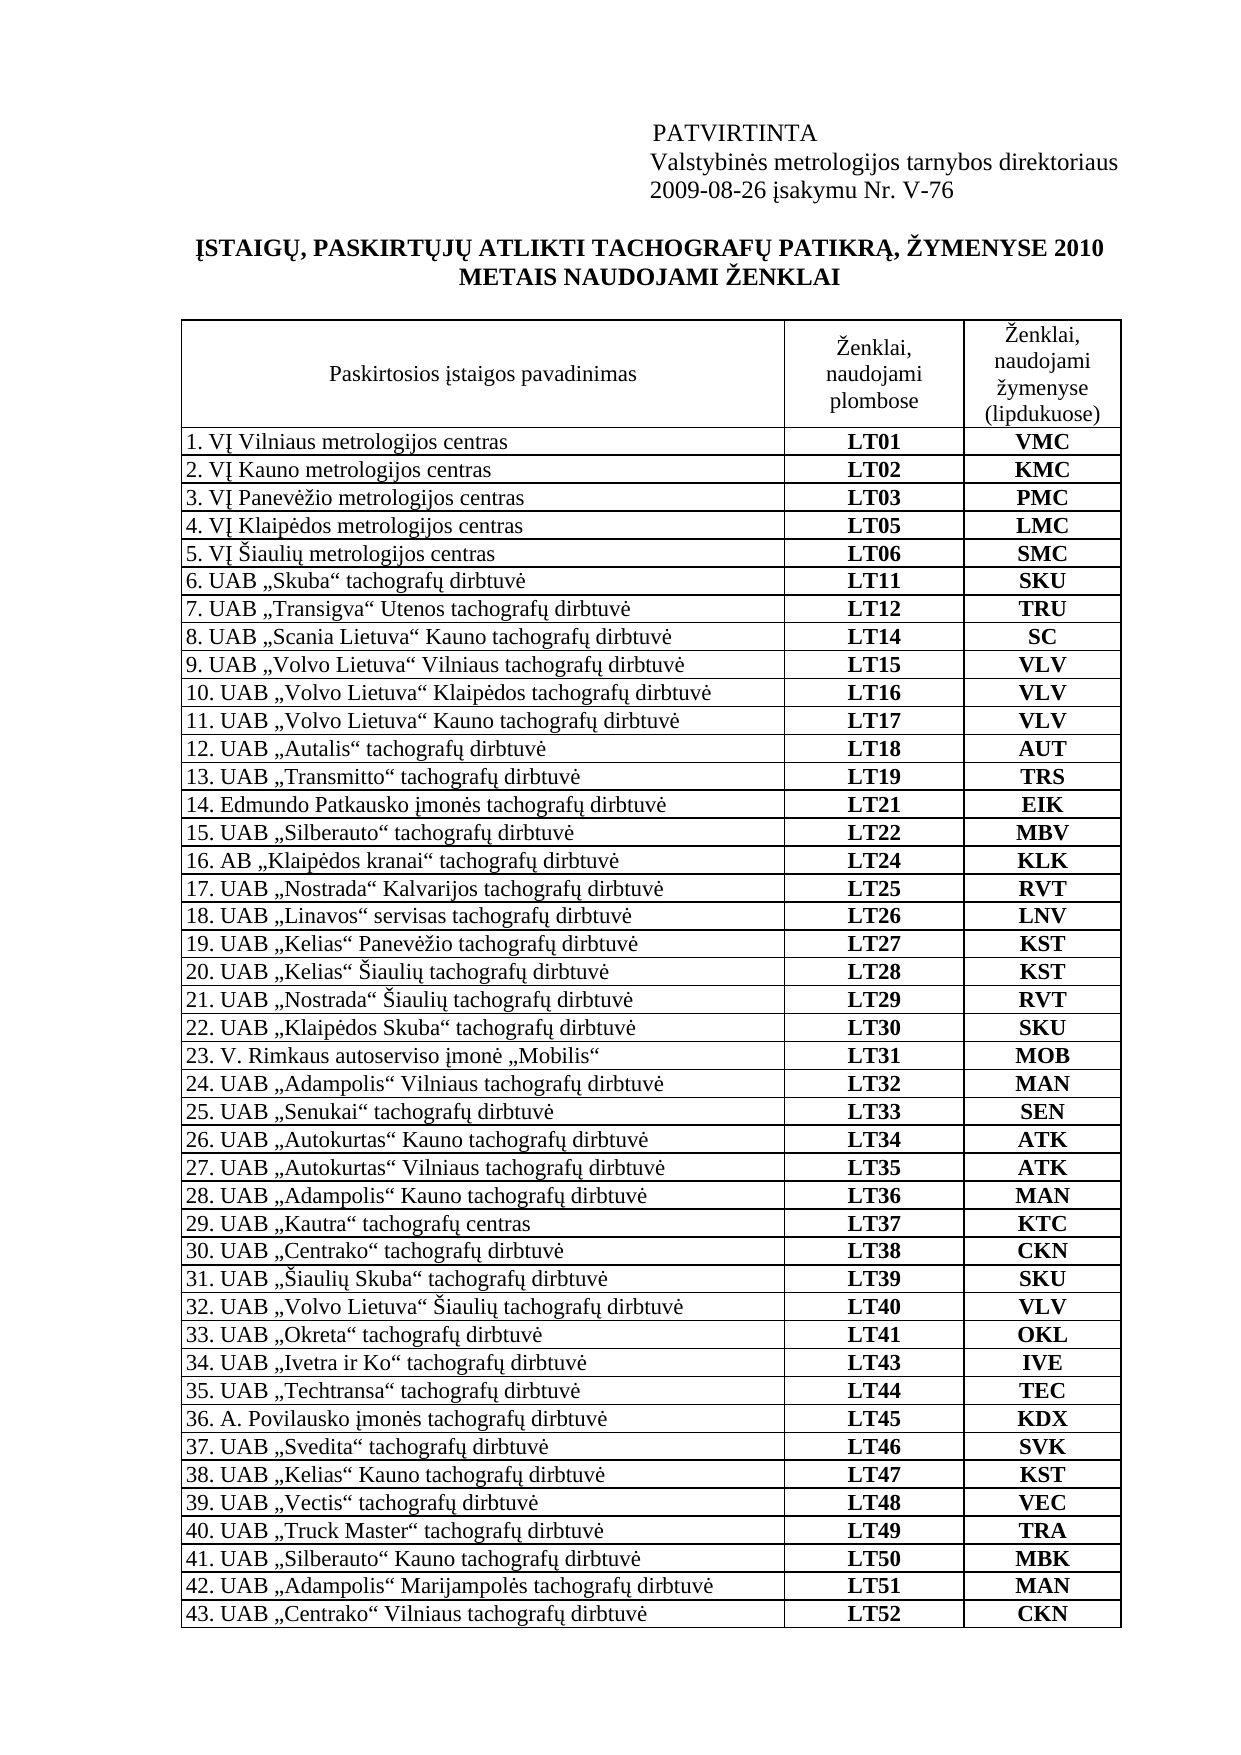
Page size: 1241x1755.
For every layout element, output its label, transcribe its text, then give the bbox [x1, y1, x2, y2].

table_cell 22. UAB „Klaipėdos Skuba“ tachografų dirbtuvė [182, 1014, 784, 1041]
table_cell 14. Edmundo Patkausko įmonės tachografų dirbtuvė [182, 791, 784, 817]
table_cell PMC [965, 484, 1120, 510]
table_cell ATK [965, 1154, 1120, 1180]
table_cell LT15 [785, 651, 963, 678]
table_cell LT22 [785, 819, 963, 845]
table_cell KMC [965, 456, 1120, 482]
table_cell 23. V. Rimkaus autoserviso įmonė „Mobilis“ [182, 1042, 784, 1068]
table_cell KTC [965, 1210, 1120, 1236]
table_cell VLV [965, 679, 1120, 706]
table_cell CKN [965, 1238, 1120, 1264]
table_cell LT05 [785, 512, 963, 538]
table_cell LT46 [785, 1433, 963, 1459]
table_cell IVE [965, 1349, 1120, 1376]
table_cell LT50 [785, 1545, 963, 1571]
table_cell TRU [965, 596, 1120, 622]
table_cell 12. UAB „Autalis“ tachografų dirbtuvė [182, 735, 784, 761]
table_cell LT51 [785, 1573, 963, 1599]
table_cell AUT [965, 735, 1120, 761]
table_cell RVT [965, 875, 1120, 901]
table_cell LT36 [785, 1182, 963, 1208]
table_cell SKU [965, 1266, 1120, 1292]
table_cell LT02 [785, 456, 963, 482]
table_cell LT03 [785, 484, 963, 510]
table_cell LT44 [785, 1377, 963, 1403]
table_cell 37. UAB „Svedita“ tachografų dirbtuvė [182, 1433, 784, 1459]
table_cell LT16 [785, 679, 963, 706]
table_cell 11. UAB „Volvo Lietuva“ Kauno tachografų dirbtuvė [182, 707, 784, 733]
text Valstybinės metrologijos tarnybos direktoriaus [649, 147, 1122, 176]
table_cell LT45 [785, 1405, 963, 1431]
table_cell LT27 [785, 931, 963, 957]
table_cell LT19 [785, 763, 963, 789]
table_cell LT21 [785, 791, 963, 817]
table_cell SMC [965, 540, 1120, 566]
table_cell LT26 [785, 903, 963, 929]
table_cell LT34 [785, 1126, 963, 1152]
table_cell 15. UAB „Silberauto“ tachografų dirbtuvė [182, 819, 784, 845]
table_cell LT24 [785, 847, 963, 873]
table_cell MAN [965, 1070, 1120, 1096]
table_cell LT33 [785, 1098, 963, 1124]
table_cell 7. UAB „Transigva“ Utenos tachografų dirbtuvė [182, 596, 784, 622]
table_cell 30. UAB „Centrako“ tachografų dirbtuvė [182, 1238, 784, 1264]
table_cell 8. UAB „Scania Lietuva“ Kauno tachografų dirbtuvė [182, 623, 784, 650]
table_cell LT38 [785, 1238, 963, 1264]
table_cell 41. UAB „Silberauto“ Kauno tachografų dirbtuvė [182, 1545, 784, 1571]
table_cell SKU [965, 1014, 1120, 1041]
table_cell MAN [965, 1182, 1120, 1208]
table_cell 39. UAB „Vectis“ tachografų dirbtuvė [182, 1489, 784, 1515]
table_cell 2. VĮ Kauno metrologijos centras [182, 456, 784, 482]
table_cell LT39 [785, 1266, 963, 1292]
table_cell 5. VĮ Šiaulių metrologijos centras [182, 540, 784, 566]
table_cell 26. UAB „Autokurtas“ Kauno tachografų dirbtuvė [182, 1126, 784, 1152]
table_cell LT11 [785, 568, 963, 594]
table_cell MOB [965, 1042, 1120, 1068]
table_cell 25. UAB „Senukai“ tachografų dirbtuvė [182, 1098, 784, 1124]
table_cell LT06 [785, 540, 963, 566]
table_cell LT31 [785, 1042, 963, 1068]
table_cell 34. UAB „Ivetra ir Ko“ tachografų dirbtuvė [182, 1349, 784, 1376]
table_cell MBV [965, 819, 1120, 845]
table_cell OKL [965, 1321, 1120, 1348]
table_header Ženklai, naudojami žymenyse (lipdukuose) [965, 321, 1120, 426]
table_cell 10. UAB „Volvo Lietuva“ Klaipėdos tachografų dirbtuvė [182, 679, 784, 706]
table_cell 4. VĮ Klaipėdos metrologijos centras [182, 512, 784, 538]
table_cell 19. UAB „Kelias“ Panevėžio tachografų dirbtuvė [182, 931, 784, 957]
table_cell 29. UAB „Kautra“ tachografų centras [182, 1210, 784, 1236]
table_cell MAN [965, 1573, 1120, 1599]
table_cell LT29 [785, 986, 963, 1013]
table_cell 35. UAB „Techtransa“ tachografų dirbtuvė [182, 1377, 784, 1403]
table_cell VLV [965, 651, 1120, 678]
table_cell SC [965, 623, 1120, 650]
table_cell 21. UAB „Nostrada“ Šiaulių tachografų dirbtuvė [182, 986, 784, 1013]
table_cell 27. UAB „Autokurtas“ Vilniaus tachografų dirbtuvė [182, 1154, 784, 1180]
table_cell 18. UAB „Linavos“ servisas tachografų dirbtuvė [182, 903, 784, 929]
table_cell MBK [965, 1545, 1120, 1571]
table_cell 42. UAB „Adampolis“ Marijampolės tachografų dirbtuvė [182, 1573, 784, 1599]
table_cell LT18 [785, 735, 963, 761]
table_cell EIK [965, 791, 1120, 817]
table_cell ATK [965, 1126, 1120, 1152]
table_cell CKN [965, 1601, 1120, 1627]
table_cell 17. UAB „Nostrada“ Kalvarijos tachografų dirbtuvė [182, 875, 784, 901]
table_cell LNV [965, 903, 1120, 929]
table_cell 16. AB „Klaipėdos kranai“ tachografų dirbtuvė [182, 847, 784, 873]
table_cell LT37 [785, 1210, 963, 1236]
table_cell LT47 [785, 1461, 963, 1487]
table_cell SEN [965, 1098, 1120, 1124]
table_cell 13. UAB „Transmitto“ tachografų dirbtuvė [182, 763, 784, 789]
table_cell 6. UAB „Skuba“ tachografų dirbtuvė [182, 568, 784, 594]
table_cell TRS [965, 763, 1120, 789]
table_cell 3. VĮ Panevėžio metrologijos centras [182, 484, 784, 510]
table_cell 31. UAB „Šiaulių Skuba“ tachografų dirbtuvė [182, 1266, 784, 1292]
text ĮSTAIGŲ, PASKIRTŲJŲ ATLIKTI TACHOGRAFŲ PATIKRĄ, ŽYMENYSE 2010 METAIS NAUDOJAMI ŽENKLAI [177, 233, 1122, 291]
table_cell VLV [965, 1293, 1120, 1320]
table_cell KDX [965, 1405, 1120, 1431]
table_cell 43. UAB „Centrako“ Vilniaus tachografų dirbtuvė [182, 1601, 784, 1627]
table_cell TEC [965, 1377, 1120, 1403]
table_cell KST [965, 958, 1120, 985]
table_cell LT52 [785, 1601, 963, 1627]
table_cell SKU [965, 568, 1120, 594]
table_cell VMC [965, 428, 1120, 454]
table_cell 36. A. Povilausko įmonės tachografų dirbtuvė [182, 1405, 784, 1431]
table_cell 9. UAB „Volvo Lietuva“ Vilniaus tachografų dirbtuvė [182, 651, 784, 678]
table_cell 1. VĮ Vilniaus metrologijos centras [182, 428, 784, 454]
text 2009-08-26 įsakymu Nr. V-76 [649, 176, 1122, 204]
table_cell TRA [965, 1517, 1120, 1543]
table_cell LT14 [785, 623, 963, 650]
table_cell SVK [965, 1433, 1120, 1459]
table_cell 33. UAB „Okreta“ tachografų dirbtuvė [182, 1321, 784, 1348]
table_cell 24. UAB „Adampolis“ Vilniaus tachografų dirbtuvė [182, 1070, 784, 1096]
table_cell KST [965, 931, 1120, 957]
table_cell LT17 [785, 707, 963, 733]
table_cell 40. UAB „Truck Master“ tachografų dirbtuvė [182, 1517, 784, 1543]
table_cell LT28 [785, 958, 963, 985]
table_cell KST [965, 1461, 1120, 1487]
text PATVIRTINTA [652, 118, 1122, 147]
table_cell 38. UAB „Kelias“ Kauno tachografų dirbtuvė [182, 1461, 784, 1487]
table_cell LT41 [785, 1321, 963, 1348]
table_cell RVT [965, 986, 1120, 1013]
table_cell 20. UAB „Kelias“ Šiaulių tachografų dirbtuvė [182, 958, 784, 985]
table_cell LT48 [785, 1489, 963, 1515]
table_cell LT32 [785, 1070, 963, 1096]
table_cell LT12 [785, 596, 963, 622]
table_header Paskirtosios įstaigos pavadinimas [182, 321, 784, 426]
table_cell LT40 [785, 1293, 963, 1320]
table_header Ženklai, naudojami plombose [785, 321, 963, 426]
table_cell LT30 [785, 1014, 963, 1041]
table_cell LMC [965, 512, 1120, 538]
table_cell LT25 [785, 875, 963, 901]
table_cell LT01 [785, 428, 963, 454]
table_cell VLV [965, 707, 1120, 733]
table_cell LT35 [785, 1154, 963, 1180]
table_cell 28. UAB „Adampolis“ Kauno tachografų dirbtuvė [182, 1182, 784, 1208]
table_cell LT49 [785, 1517, 963, 1543]
table_cell KLK [965, 847, 1120, 873]
table_cell 32. UAB „Volvo Lietuva“ Šiaulių tachografų dirbtuvė [182, 1293, 784, 1320]
table_cell LT43 [785, 1349, 963, 1376]
table_cell VEC [965, 1489, 1120, 1515]
